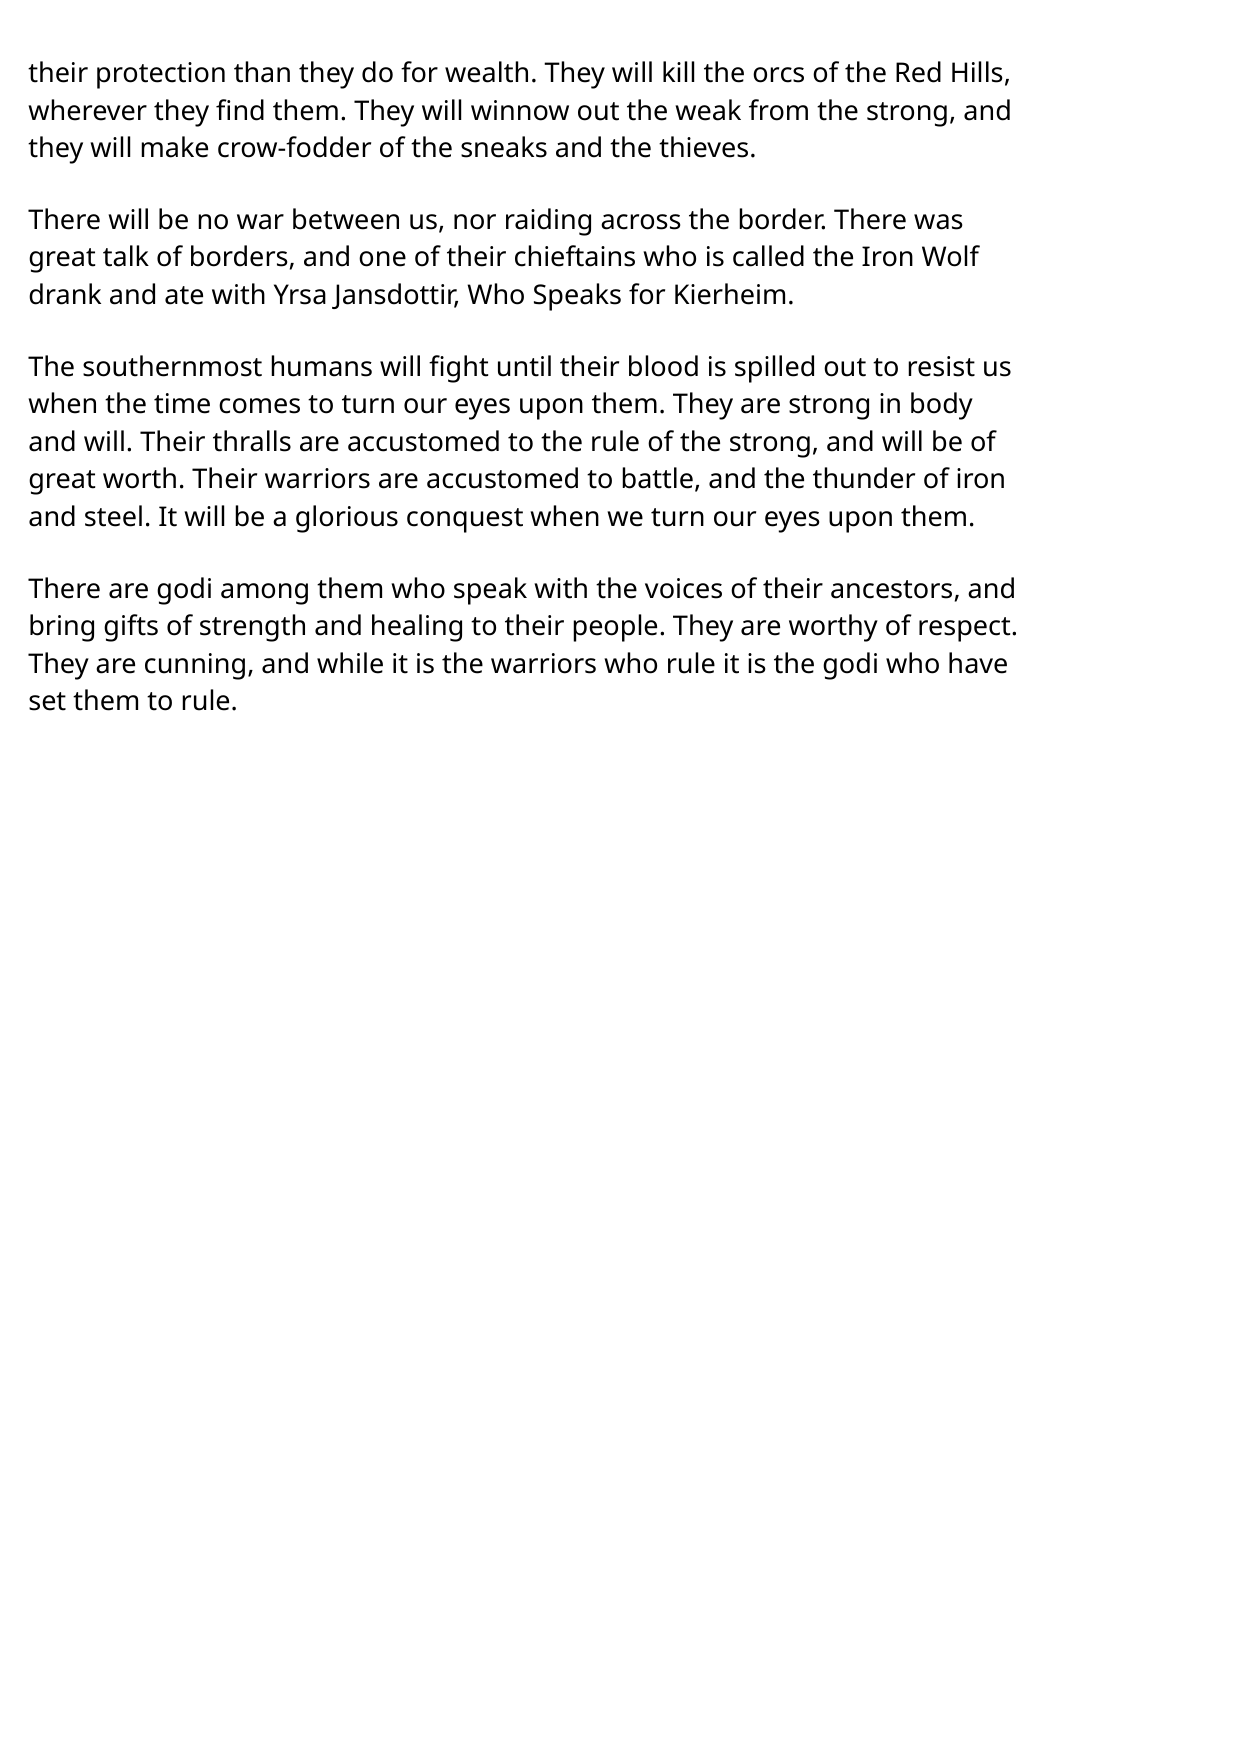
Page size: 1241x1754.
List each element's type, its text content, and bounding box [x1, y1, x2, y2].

text The southernmost humans will fight until their blood is spilled out to resist us when the time comes to turn our eyes upon them. They are strong in body and will. Their thralls are accustomed to the rule of the strong, and will be of great worth. Their warriors are accustomed to battle, and the thunder of iron and steel. It will be a glorious conquest when we turn our eyes upon them. [28, 347, 1024, 534]
text There will be no war between us, nor raiding across the border. There was great talk of borders, and one of their chieftains who is called the Iron Wolf drank and ate with Yrsa Jansdottir, Who Speaks for Kierheim. [28, 200, 1024, 312]
text their protection than they do for wealth. They will kill the orcs of the Red Hills, wherever they find them. They will winnow out the weak from the strong, and they will make crow-fodder of the sneaks and the thieves. [28, 53, 1024, 165]
text There are godi among them who speak with the voices of their ancestors, and bring gifts of strength and healing to their people. They are worthy of respect. They are cunning, and while it is the warriors who rule it is the godi who have set them to rule. [28, 568, 1024, 718]
